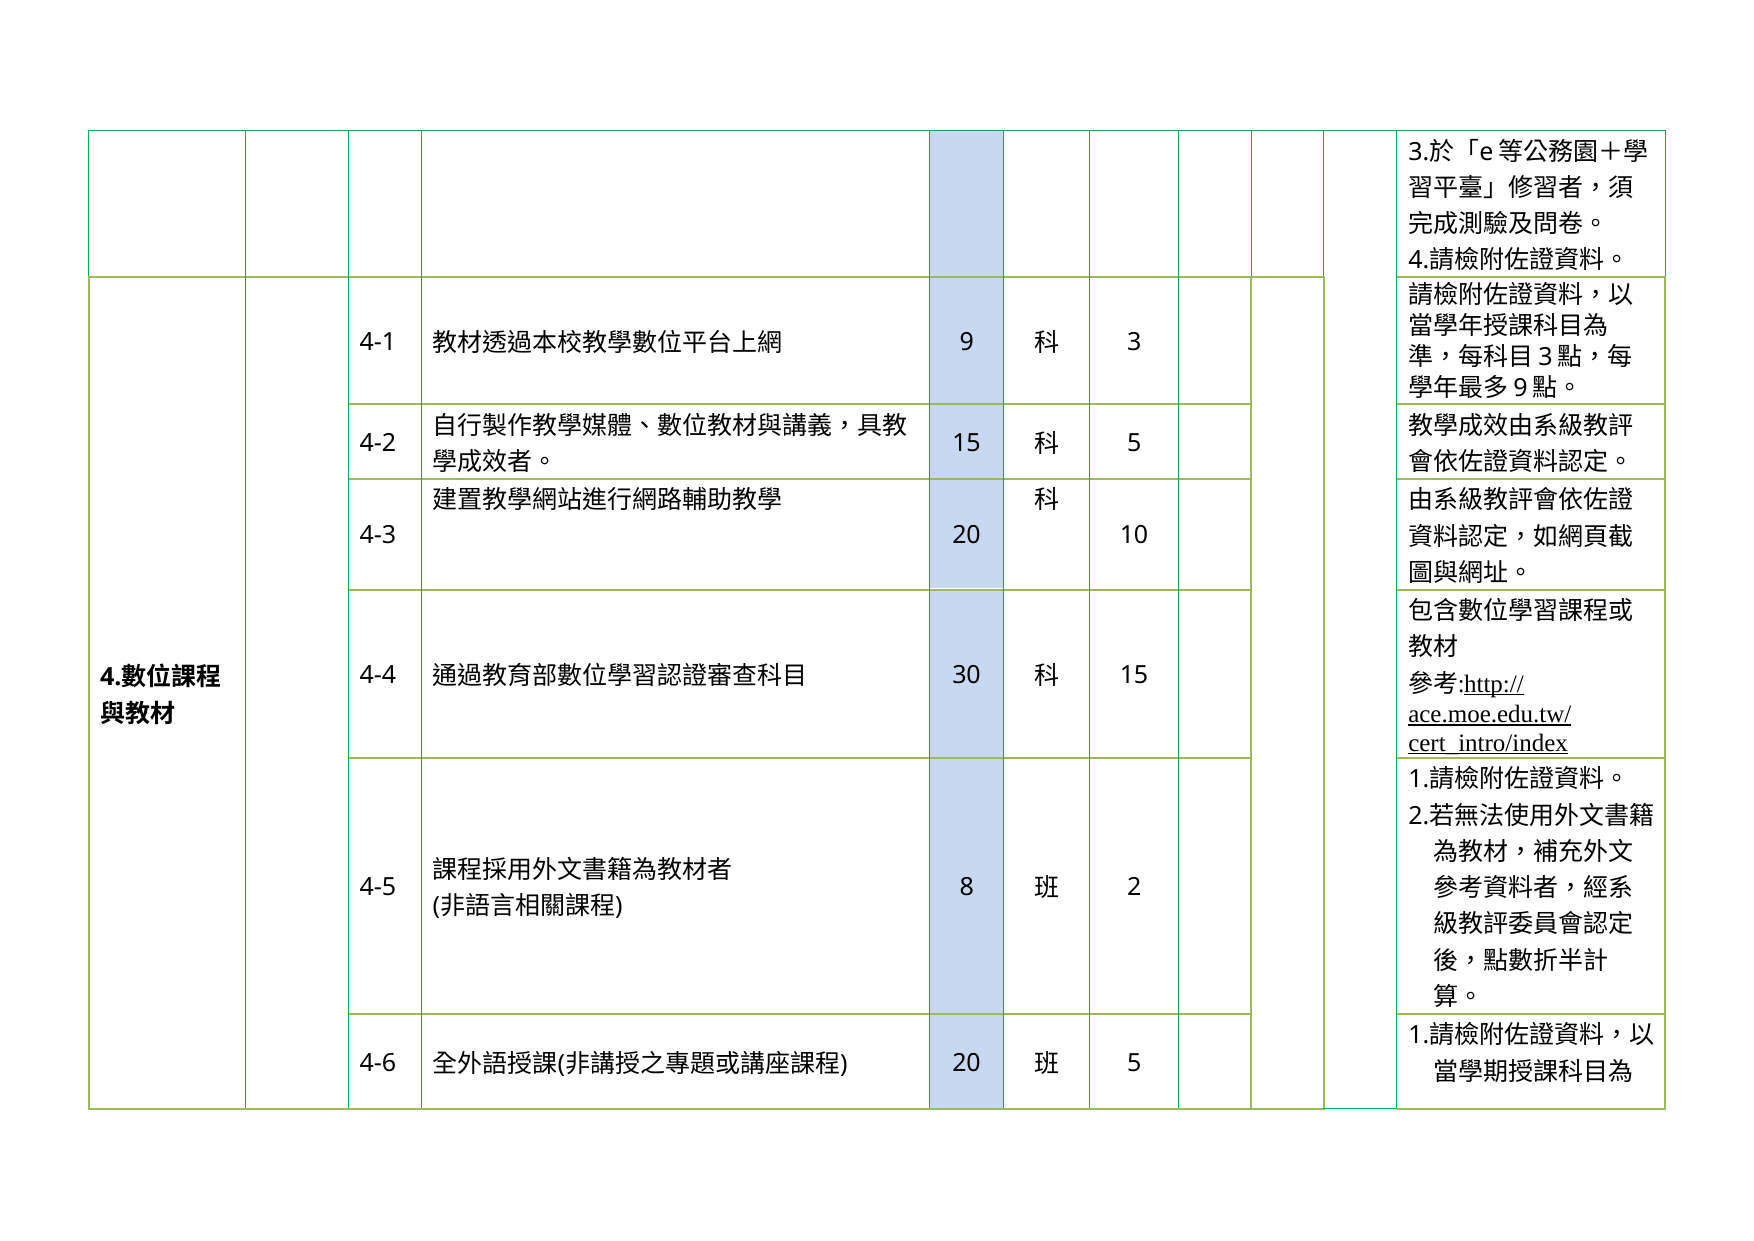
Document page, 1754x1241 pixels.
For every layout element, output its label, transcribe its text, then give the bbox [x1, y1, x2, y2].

table_cell 班 [1004, 1015, 1089, 1108]
table_cell [89, 131, 245, 276]
table_cell 科 [1004, 480, 1089, 588]
table_cell [349, 131, 421, 276]
table_cell 4-5 [349, 759, 421, 1013]
table_cell 10 [1090, 480, 1178, 588]
table_cell [1252, 131, 1323, 276]
table_cell 5 [1090, 1015, 1178, 1108]
table_cell [1179, 591, 1250, 757]
table_cell [1252, 278, 1323, 1108]
table_cell [1090, 131, 1178, 276]
table_cell 通過教育部數位學習認證審查科目 [422, 591, 929, 757]
table_cell -- [246, 131, 348, 276]
table_cell 8 [930, 759, 1003, 1013]
table_cell 教學成效由系級教評會依佐證資料認定。 [1397, 405, 1664, 478]
table_cell 4-4 [349, 591, 421, 757]
table_cell 課程採用外文書籍為教材者 (非語言相關課程) [422, 759, 929, 1013]
table_cell 科 [1004, 278, 1089, 403]
table_cell 全外語授課(非講授之專題或講座課程) [422, 1015, 929, 1108]
table_cell [1179, 480, 1250, 588]
table_cell 1.請檢附佐證資料，以當學期授課科目為 [1397, 1015, 1664, 1108]
table_cell 科 [1004, 405, 1089, 478]
table_cell 自行製作教學媒體、數位教材與講義，具教學成效者。 [422, 405, 929, 478]
table_cell 1.請檢附佐證資料。 2.若無法使用外文書籍為教材，補充外文參考資料者，經系級教評委員會認定後，點數折半計算。 [1397, 759, 1664, 1013]
table_cell 30 [930, 591, 1003, 757]
table_cell 4-1 [349, 278, 421, 403]
table_cell 建置教學網站進行網路輔助教學 [422, 480, 929, 588]
table_cell 15 [930, 405, 1003, 478]
table_cell 教材透過本校教學數位平台上網 [422, 278, 929, 403]
table_cell [1179, 1015, 1250, 1108]
table_cell [1179, 131, 1251, 276]
table_cell [1179, 759, 1250, 1013]
table_cell 3 [1090, 278, 1178, 403]
table_cell [422, 131, 929, 276]
table_cell 4-2 [349, 405, 421, 478]
table_cell [1179, 405, 1250, 478]
table_cell 4-6 [349, 1015, 421, 1108]
table_cell [930, 131, 1003, 276]
table_cell 5 [1090, 405, 1178, 478]
table_cell 4.數位課程與教材 [90, 278, 245, 1108]
table_cell 包含數位學習課程或教材 參考:http://ace.moe.edu.tw/cert_intro/index [1397, 591, 1664, 757]
table_cell [246, 278, 348, 1108]
table_cell 20 [930, 480, 1003, 588]
table_cell 9 [930, 278, 1003, 403]
table_cell 班 [1004, 759, 1089, 1013]
table_cell [1179, 278, 1250, 403]
table_cell 請檢附佐證資料，以當學年授課科目為準，每科目3點，每學年最多9點。 [1397, 278, 1664, 403]
table_cell [1004, 131, 1089, 276]
table_cell 4-3 [349, 480, 421, 588]
table_cell 2 [1090, 759, 1178, 1013]
table_cell 20 [930, 1015, 1003, 1108]
table_cell [1324, 131, 1396, 1108]
table_cell 3.於「e等公務園＋學習平臺」修習者，須完成測驗及問卷。 4.請檢附佐證資料。 [1397, 131, 1665, 276]
table_cell 由系級教評會依佐證資料認定，如網頁截圖與網址。 [1397, 480, 1664, 588]
table_cell 科 [1004, 591, 1089, 757]
table_cell 15 [1090, 591, 1178, 757]
